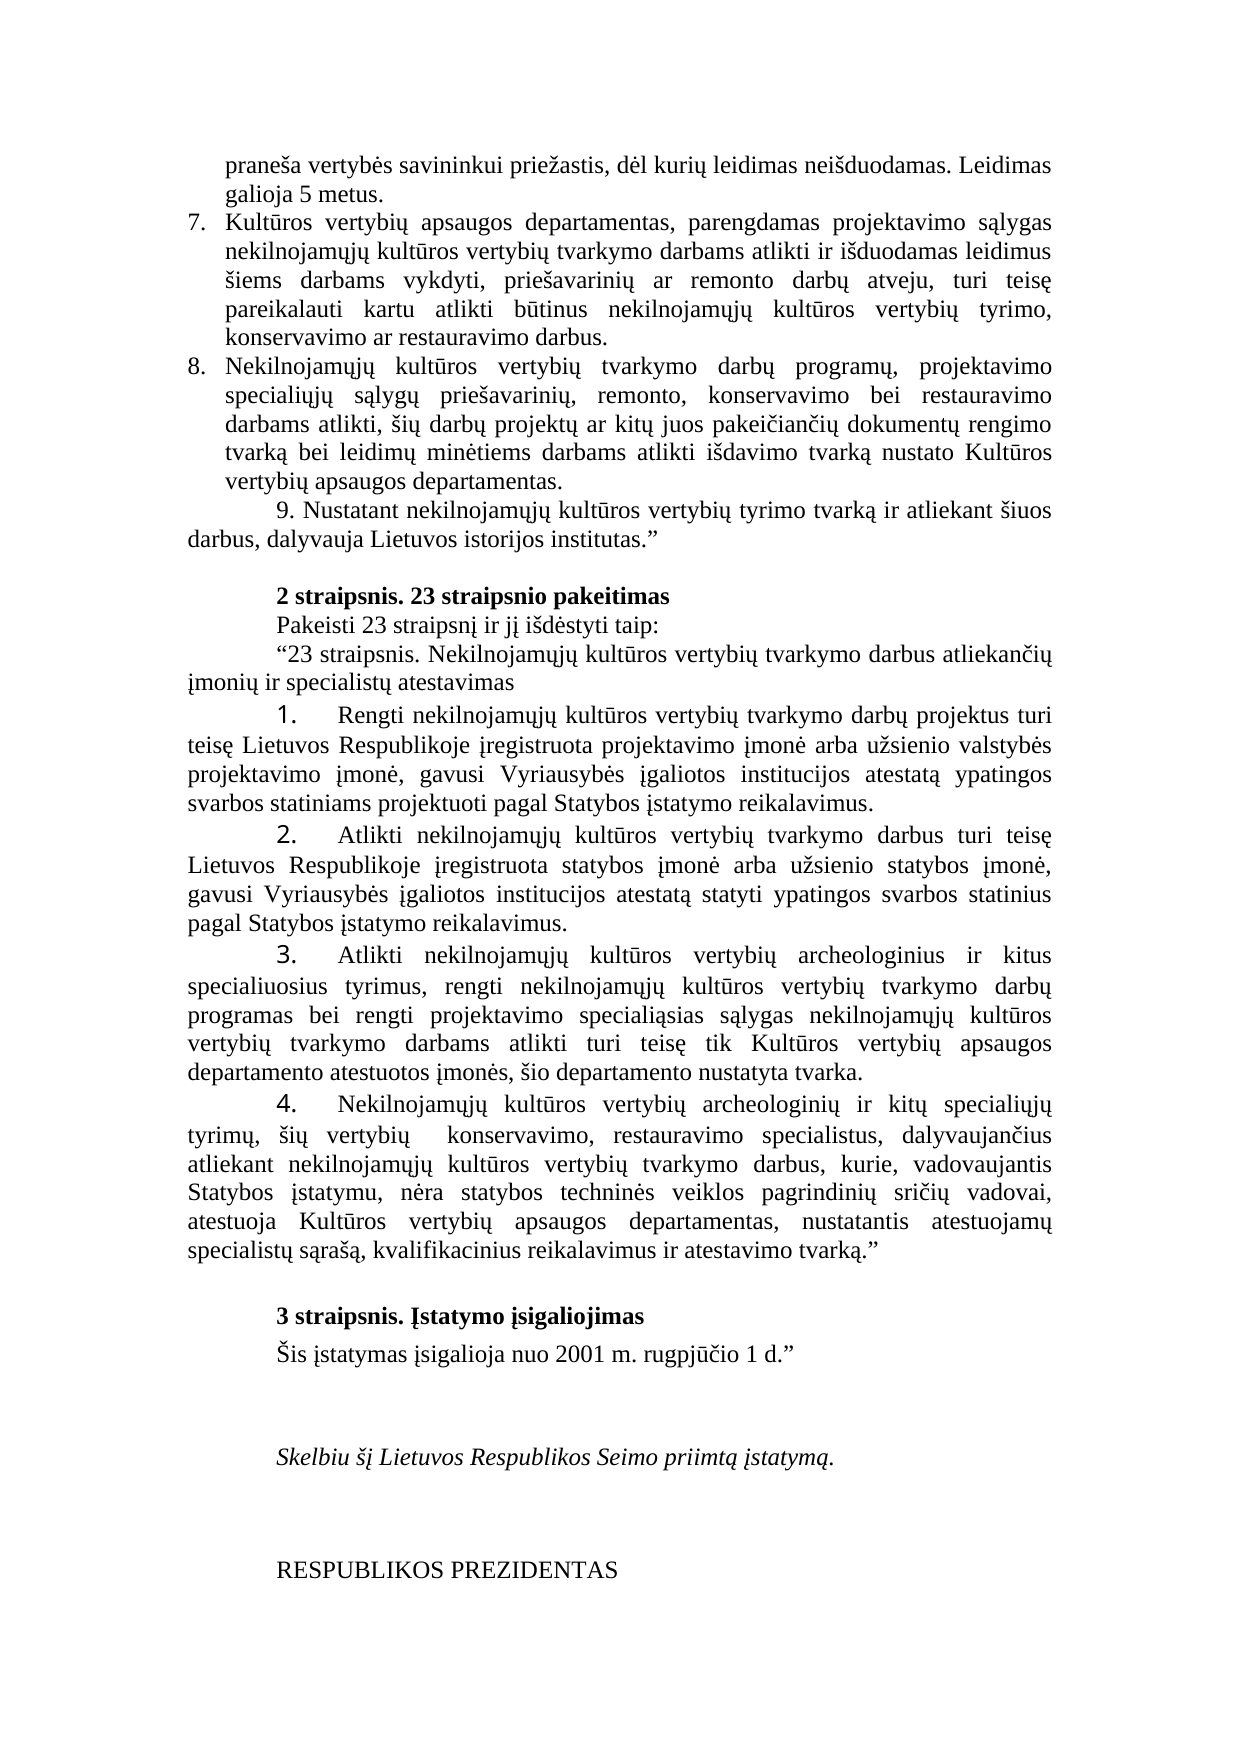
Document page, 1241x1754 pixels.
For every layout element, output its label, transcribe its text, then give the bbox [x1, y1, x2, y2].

text 3. Atlikti nekilnojamųjų kultūros vertybių archeologinius ir kitus specialiuosius tyrimus, rengti nekilnojamųjų kultūros vertybių tvarkymo darbų programas bei rengti projektavimo specialiąsias sąlygas nekilnojamųjų kultūros vertybių tvarkymo darbams atlikti turi teisę tik Kultūros vertybių apsaugos departamento atestuotos įmonės, šio departamento nustatyta tvarka. [187, 937, 1053, 1086]
text praneša vertybės savininkui priežastis, dėl kurių leidimas neišduodamas. Leidimas galioja 5 metus. [187, 150, 1053, 207]
text Pakeisti 23 straipsnį ir jį išdėstyti taip: [187, 610, 1053, 639]
text Šis įstatymas įsigalioja nuo 2001 m. rugpjūčio 1 d.” [187, 1330, 1053, 1367]
text 2 straipsnis. 23 straipsnio pakeitimas [187, 581, 1053, 610]
text 2. Atlikti nekilnojamųjų kultūros vertybių tvarkymo darbus turi teisę Lietuvos Respublikoje įregistruota statybos įmonė arba užsienio statybos įmonė, gavusi Vyriausybės įgaliotos institucijos atestatą statyti ypatingos svarbos statinius pagal Statybos įstatymo reikalavimus. [187, 817, 1053, 937]
text 9. Nustatant nekilnojamųjų kultūros vertybių tyrimo tvarką ir atliekant šiuos darbus, dalyvauja Lietuvos istorijos institutas.” [187, 495, 1053, 552]
text 7. Kultūros vertybių apsaugos departamentas, parengdamas projektavimo sąlygas nekilnojamųjų kultūros vertybių tvarkymo darbams atlikti ir išduodamas leidimus šiems darbams vykdyti, priešavarinių ar remonto darbų atveju, turi teisę pareikalauti kartu atlikti būtinus nekilnojamųjų kultūros vertybių tyrimo, konservavimo ar restauravimo darbus. [187, 207, 1053, 351]
text 3 straipsnis. Įstatymo įsigaliojimas [187, 1292, 1053, 1330]
text Skelbiu šį Lietuvos Respublikos Seimo priimtą įstatymą. [187, 1434, 1053, 1471]
text 1. Rengti nekilnojamųjų kultūros vertybių tvarkymo darbų projektus turi teisę Lietuvos Respublikoje įregistruota projektavimo įmonė arba užsienio valstybės projektavimo įmonė, gavusi Vyriausybės įgaliotos institucijos atestatą ypatingos svarbos statiniams projektuoti pagal Statybos įstatymo reikalavimus. [187, 696, 1053, 817]
text 4. Nekilnojamųjų kultūros vertybių archeologinių ir kitų specialiųjų tyrimų, šių vertybių konservavimo, restauravimo specialistus, dalyvaujančius atliekant nekilnojamųjų kultūros vertybių tvarkymo darbus, kurie, vadovaujantis Statybos įstatymu, nėra statybos techninės veiklos pagrindinių sričių vadovai, atestuoja Kultūros vertybių apsaugos departamentas, nustatantis atestuojamų specialistų sąrašą, kvalifikacinius reikalavimus ir atestavimo tvarką.” [187, 1086, 1053, 1264]
text RESPUBLIKOS PREZIDENTAS [187, 1546, 1053, 1584]
text “23 straipsnis. Nekilnojamųjų kultūros vertybių tvarkymo darbus atliekančių įmonių ir specialistų atestavimas [187, 639, 1053, 696]
text 8. Nekilnojamųjų kultūros vertybių tvarkymo darbų programų, projektavimo specialiųjų sąlygų priešavarinių, remonto, konservavimo bei restauravimo darbams atlikti, šių darbų projektų ar kitų juos pakeičiančių dokumentų rengimo tvarką bei leidimų minėtiems darbams atlikti išdavimo tvarką nustato Kultūros vertybių apsaugos departamentas. [187, 351, 1053, 495]
